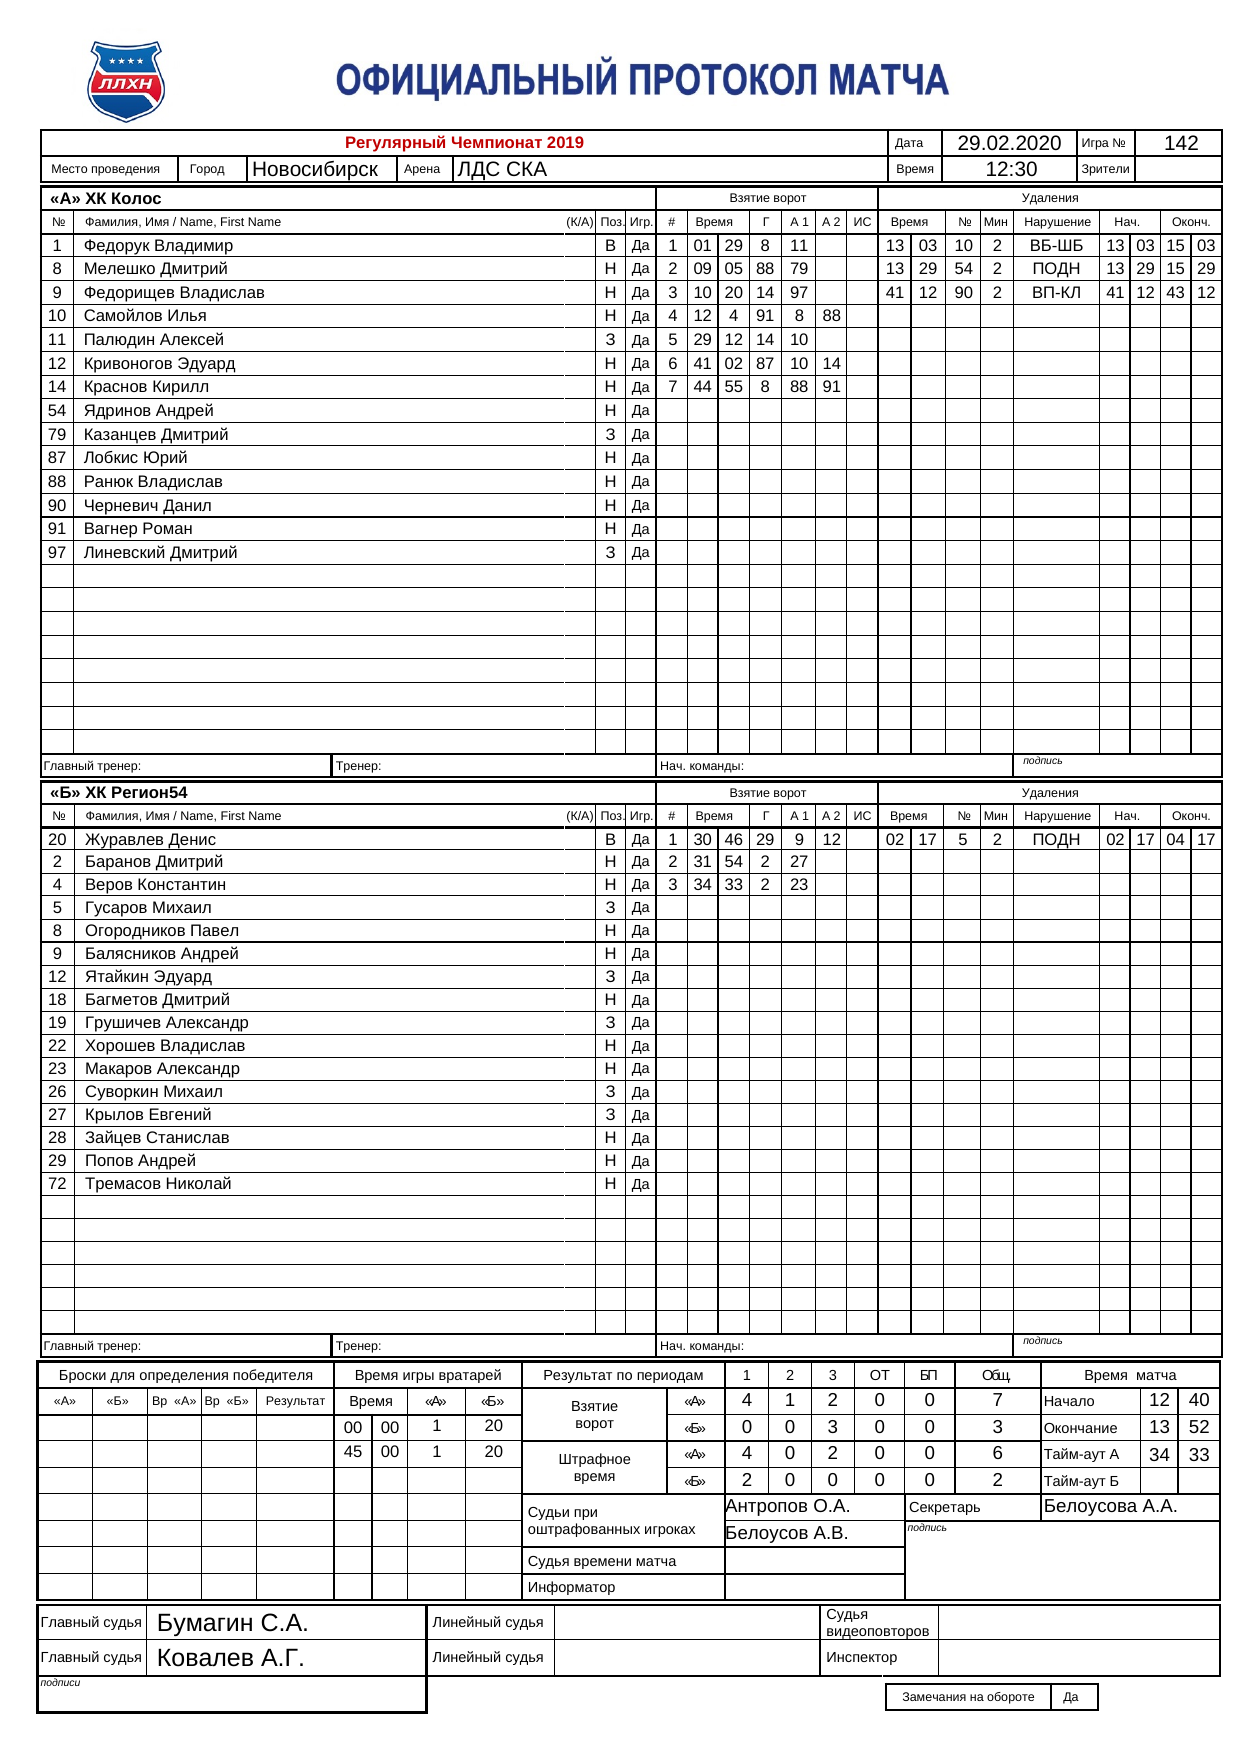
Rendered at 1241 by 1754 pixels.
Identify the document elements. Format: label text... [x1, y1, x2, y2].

table_cell [750, 1173, 781, 1195]
table_cell [1100, 636, 1129, 658]
table_header Результат по периодам [523, 1363, 724, 1387]
table_cell [782, 943, 815, 964]
table_cell 2 [981, 829, 1013, 849]
table_cell [565, 829, 595, 849]
table_cell [1161, 1035, 1190, 1057]
table_cell Н [596, 850, 625, 872]
table_cell [657, 1196, 687, 1218]
table_cell [42, 588, 73, 611]
table_cell [1100, 707, 1129, 729]
table_cell [565, 235, 595, 256]
table_cell [879, 588, 910, 611]
table_cell 29 [1192, 257, 1221, 280]
table_cell [657, 683, 687, 706]
table_cell 3 [657, 874, 687, 895]
table_cell [719, 1173, 749, 1195]
table_cell [596, 683, 625, 706]
table_cell [1192, 305, 1221, 327]
table_cell [1100, 1035, 1129, 1057]
table_cell [42, 683, 73, 706]
table_cell 02 [1100, 829, 1129, 849]
table_cell 29 [42, 1150, 74, 1172]
table_cell [847, 446, 877, 469]
table_cell А 2 [816, 211, 846, 233]
table_cell Н [596, 376, 625, 398]
table_cell Н [596, 1150, 625, 1172]
table_cell [1192, 588, 1221, 611]
table_cell Линейный судья [428, 1640, 554, 1675]
table_cell Нарушение [1014, 805, 1099, 826]
table_cell Н [596, 399, 625, 422]
table_cell [626, 1219, 655, 1241]
table_cell [816, 235, 846, 256]
table_cell [408, 1494, 465, 1520]
table_cell Игр. [626, 805, 655, 826]
table_cell [879, 920, 910, 941]
table_cell 1 [657, 829, 687, 849]
table_cell [688, 612, 717, 634]
table_cell [657, 612, 687, 634]
table_cell [750, 730, 781, 753]
table_cell [596, 565, 625, 587]
table_cell [148, 1521, 201, 1546]
table_cell [1192, 659, 1221, 682]
table_cell Да [626, 1012, 655, 1033]
table_cell [944, 1242, 980, 1264]
table_cell [688, 683, 717, 706]
table_cell 10 [782, 352, 815, 374]
table_cell 2 [42, 850, 74, 872]
table_cell [657, 518, 687, 540]
table_cell 88 [816, 305, 846, 327]
table_cell Да [626, 518, 655, 540]
table_cell 14 [750, 328, 781, 351]
table_cell 03 [1131, 235, 1160, 256]
table_cell «А» [408, 1389, 465, 1413]
table_cell [879, 1219, 910, 1241]
table_cell [74, 565, 564, 587]
table_cell [816, 730, 846, 753]
table_cell [816, 1288, 846, 1310]
table_cell 03 [1192, 235, 1221, 256]
table_cell 29 [912, 257, 945, 280]
table_cell [565, 707, 595, 729]
table_cell [688, 399, 717, 422]
table_cell [373, 1547, 407, 1573]
table_cell [657, 494, 687, 516]
table_cell [944, 1058, 980, 1079]
table_cell [912, 1219, 943, 1241]
table_cell А 1 [782, 805, 815, 826]
table_cell [626, 1265, 655, 1287]
table_cell Да [626, 494, 655, 516]
table_cell [750, 541, 781, 564]
table_cell [1100, 1265, 1129, 1287]
table_cell 12 [1131, 281, 1160, 303]
table_cell [719, 612, 749, 634]
table_cell [847, 874, 877, 895]
table_cell [981, 1150, 1013, 1172]
table_cell [782, 399, 815, 422]
table_cell [688, 446, 717, 469]
table_cell [1161, 494, 1190, 516]
table_cell [1161, 943, 1190, 964]
table_cell [1100, 1012, 1129, 1033]
table_cell [596, 659, 625, 682]
table_cell [1014, 1173, 1099, 1195]
table_cell [847, 1150, 877, 1172]
table_cell [981, 494, 1013, 516]
table_cell [1161, 328, 1190, 351]
table_cell [816, 920, 846, 941]
table_cell З [596, 541, 625, 564]
table_cell [816, 281, 846, 303]
table_cell 8 [750, 376, 781, 398]
table_cell Да [626, 446, 655, 469]
table_cell [912, 446, 945, 469]
table_cell [782, 1288, 815, 1310]
table_cell Казанцев Дмитрий [74, 423, 564, 445]
table_cell [688, 541, 717, 564]
table_cell [565, 683, 595, 706]
table_cell [1131, 1081, 1160, 1103]
table_cell [1131, 730, 1160, 753]
table_cell [912, 659, 945, 682]
table_cell 3 [956, 1415, 1040, 1440]
table_cell Нарушение [1014, 211, 1099, 233]
table_cell [879, 989, 910, 1011]
table_cell 1 [408, 1441, 465, 1467]
table_cell [847, 518, 877, 540]
table_cell [1131, 1196, 1160, 1218]
table_cell [257, 1441, 333, 1467]
table_cell [1179, 1468, 1219, 1493]
table_cell [879, 446, 910, 469]
table_cell [879, 1150, 910, 1172]
table_cell 8 [42, 257, 73, 280]
table_cell [626, 636, 655, 658]
table_cell [657, 1104, 687, 1126]
table_cell [1192, 1265, 1221, 1287]
table_cell [750, 1035, 781, 1057]
table_cell [981, 1081, 1013, 1103]
table_cell [981, 1035, 1013, 1057]
table_cell [148, 1468, 201, 1493]
table_cell [750, 1196, 781, 1218]
table_cell Веров Константин [75, 874, 564, 895]
table_cell [816, 1242, 846, 1264]
table_cell Г [750, 211, 781, 233]
table_cell [565, 1219, 595, 1241]
table_cell [816, 874, 846, 895]
table_cell Багметов Дмитрий [75, 989, 564, 1011]
table_cell [75, 1242, 564, 1264]
table_cell [1100, 683, 1129, 706]
table_cell [847, 1242, 877, 1264]
table_cell [688, 494, 717, 516]
table_cell [750, 1265, 781, 1287]
table_cell [1161, 352, 1190, 374]
table_cell [1014, 683, 1099, 706]
table_cell Фамилия, Имя / Name, First Name [75, 805, 565, 826]
table_cell [466, 1547, 521, 1573]
table_cell [1192, 541, 1221, 564]
table_cell [912, 850, 943, 872]
table_cell 8 [782, 305, 815, 327]
table_cell Н [596, 1058, 625, 1079]
table_cell Время [889, 157, 941, 181]
table_cell [981, 470, 1013, 493]
table_cell [782, 518, 815, 540]
table_cell Город [179, 157, 246, 181]
table_cell Линевский Дмитрий [74, 541, 564, 564]
table_cell [750, 1219, 781, 1241]
table_cell [912, 1035, 943, 1057]
table_cell 13 [1141, 1415, 1177, 1440]
table_cell [912, 399, 945, 422]
table_header Да [1052, 1685, 1097, 1709]
table_cell 19 [42, 1012, 74, 1033]
table_cell [719, 1150, 749, 1172]
table_cell [335, 1494, 371, 1520]
table_cell [981, 1219, 1013, 1241]
table_header Игра № [1078, 131, 1134, 155]
table_cell [981, 707, 1013, 729]
table_cell 2 [812, 1442, 854, 1467]
table_cell [879, 707, 910, 729]
table_cell [1131, 1288, 1160, 1310]
table_cell [688, 707, 717, 729]
table_cell ВП-КЛ [1014, 281, 1099, 303]
table_cell 54 [42, 399, 73, 422]
table_cell [42, 636, 73, 658]
table_cell [719, 659, 749, 682]
table_cell [981, 328, 1013, 351]
table_cell [1192, 1127, 1221, 1149]
table_cell [750, 494, 781, 516]
table_cell 03 [912, 235, 945, 256]
table_cell «Б» [668, 1468, 724, 1493]
table_cell [565, 1288, 595, 1310]
table_cell [944, 1173, 980, 1195]
table_cell 5 [944, 829, 980, 849]
table_cell [657, 989, 687, 1011]
table_cell [1136, 157, 1221, 181]
table_cell [74, 612, 564, 634]
table_cell [688, 989, 717, 1011]
table_cell [1161, 470, 1190, 493]
table_cell [946, 636, 980, 658]
table_cell [657, 541, 687, 564]
table_cell Да [626, 874, 655, 895]
table_cell [565, 376, 595, 398]
table_cell [816, 1058, 846, 1079]
table_cell Тренер: [333, 755, 655, 776]
table_cell Н [596, 943, 625, 964]
table_cell Поз. [596, 805, 625, 826]
table_cell [657, 446, 687, 469]
table_cell Да [626, 1035, 655, 1057]
table_cell 6 [657, 352, 687, 374]
table_cell [42, 707, 73, 729]
table_cell 17 [1192, 829, 1221, 849]
table_cell 15 [1161, 235, 1190, 256]
table_cell [1131, 989, 1160, 1011]
table_cell Федорищев Владислав [74, 281, 564, 303]
table_cell [816, 518, 846, 540]
table_cell [946, 683, 980, 706]
table_cell [1192, 707, 1221, 729]
table_cell Да [626, 1058, 655, 1079]
table_cell 91 [750, 305, 781, 327]
table_cell [946, 730, 980, 753]
table_cell [657, 1035, 687, 1057]
table_cell [688, 1012, 717, 1033]
table_cell [847, 352, 877, 374]
table_cell 88 [782, 376, 815, 398]
table_cell [879, 352, 910, 374]
table_cell Вагнер Роман [74, 518, 564, 540]
table_cell 91 [816, 376, 846, 398]
table_cell [1192, 1035, 1221, 1057]
table_cell 1 [657, 235, 687, 256]
table_cell [782, 1311, 815, 1333]
table_cell ИС [847, 805, 877, 826]
table_cell 1 [42, 235, 73, 256]
table_cell [93, 1468, 147, 1493]
table_cell Главный тренер: [42, 755, 330, 776]
table_cell Да [626, 1127, 655, 1149]
table_cell [719, 920, 749, 941]
table_cell [408, 1547, 465, 1573]
table_cell [946, 494, 980, 516]
table_cell [657, 565, 687, 587]
table_cell [946, 470, 980, 493]
table_cell Н [596, 1173, 625, 1195]
table_cell [596, 1311, 625, 1333]
table_cell [202, 1521, 256, 1546]
table_cell [847, 896, 877, 918]
table_cell 14 [816, 352, 846, 374]
table_header 2 [769, 1363, 811, 1387]
table_cell [1161, 1173, 1190, 1195]
table_cell [981, 1196, 1013, 1218]
table_cell [1014, 1150, 1099, 1172]
table_cell [1014, 966, 1099, 987]
table_cell 10 [42, 305, 73, 327]
table_cell 8 [42, 920, 74, 941]
table_cell В [596, 235, 625, 256]
table_cell [202, 1574, 256, 1599]
table_cell [879, 683, 910, 706]
table_cell [981, 1173, 1013, 1195]
table_cell [565, 1311, 595, 1333]
table_cell [1131, 707, 1160, 729]
table_cell [565, 494, 595, 516]
table_cell [1014, 328, 1099, 351]
table_cell [1131, 1035, 1160, 1057]
table_cell [148, 1547, 201, 1573]
table_cell [719, 541, 749, 564]
table_cell 54 [946, 257, 980, 280]
table_cell 23 [782, 874, 815, 895]
table_cell [782, 659, 815, 682]
table_cell 2 [981, 235, 1013, 256]
table_cell [750, 1150, 781, 1172]
table_cell Н [596, 470, 625, 493]
table_cell Да [626, 541, 655, 564]
table_cell [816, 850, 846, 872]
table_cell 14 [42, 376, 73, 398]
table_cell [688, 1219, 717, 1241]
table_cell [75, 1219, 564, 1241]
table_cell [912, 1311, 943, 1333]
table_cell [981, 1242, 1013, 1264]
table_cell [944, 1311, 980, 1333]
table_cell 55 [719, 376, 749, 398]
table_cell [1192, 1242, 1221, 1264]
table_cell [1100, 850, 1129, 872]
table_cell [750, 446, 781, 469]
table_cell [782, 683, 815, 706]
table_cell [1131, 1219, 1160, 1241]
table_cell [202, 1468, 256, 1493]
table_cell [1161, 612, 1190, 634]
table_cell [816, 1173, 846, 1195]
table_cell [782, 612, 815, 634]
table_cell З [596, 896, 625, 918]
table_cell [912, 943, 943, 964]
table_cell [1192, 376, 1221, 398]
table_cell [565, 1035, 595, 1057]
table_cell [879, 423, 910, 445]
table_cell [1161, 1058, 1190, 1079]
table_header Время матча [1042, 1363, 1219, 1387]
table_cell [688, 470, 717, 493]
table_cell 0 [726, 1415, 768, 1440]
table_cell 72 [42, 1173, 74, 1195]
table_cell Фамилия, Имя / Name, First Name [74, 211, 565, 233]
table_cell 00 [335, 1416, 371, 1440]
table_cell 20 [719, 281, 749, 303]
table_cell [719, 1219, 749, 1241]
table_cell [1014, 850, 1099, 872]
table_cell [688, 943, 717, 964]
table_cell [816, 1127, 846, 1149]
table_cell [39, 1441, 92, 1467]
table_cell Да [626, 376, 655, 398]
table_cell [257, 1494, 333, 1520]
table_cell [626, 1242, 655, 1264]
table_cell [1131, 850, 1160, 872]
table_cell 0 [855, 1442, 904, 1467]
table_cell [719, 1311, 749, 1333]
table_cell [565, 1058, 595, 1079]
table_cell [750, 1104, 781, 1126]
table_cell [816, 1104, 846, 1126]
table_cell [946, 423, 980, 445]
table_cell 0 [769, 1442, 811, 1467]
table_cell [1014, 376, 1099, 398]
table_cell [782, 920, 815, 941]
table_cell 12:30 [943, 157, 1076, 181]
table_cell [912, 1058, 943, 1079]
table_cell [719, 1288, 749, 1310]
table_cell Белоусов А.В. [726, 1521, 904, 1546]
table_cell [1100, 352, 1129, 374]
table_cell [657, 707, 687, 729]
table_cell Н [596, 446, 625, 469]
table_cell [39, 1574, 92, 1599]
table_cell [883, 1677, 1220, 1681]
table_cell [847, 920, 877, 941]
table_header Замечания на обороте [887, 1685, 1050, 1709]
table_header 29.02.2020 [943, 131, 1076, 155]
table_cell [750, 636, 781, 658]
table_cell [93, 1441, 147, 1467]
table_cell [657, 1311, 687, 1333]
table_cell [879, 1104, 910, 1126]
table_cell [981, 565, 1013, 587]
table_cell Н [596, 257, 625, 280]
table_cell [726, 1548, 904, 1573]
table_cell [1192, 423, 1221, 445]
table_cell [782, 1173, 815, 1195]
table_cell [596, 612, 625, 634]
table_cell [1131, 636, 1160, 658]
table_cell [1014, 1127, 1099, 1149]
table_cell [1131, 541, 1160, 564]
table_cell [816, 612, 846, 634]
table_cell [726, 1575, 904, 1599]
table_cell [1192, 943, 1221, 964]
table_cell [912, 1265, 943, 1287]
table_cell [75, 1196, 564, 1218]
table_cell [466, 1574, 521, 1599]
table_cell [373, 1521, 407, 1546]
table_cell [912, 989, 943, 1011]
table_cell 12 [1141, 1389, 1177, 1413]
table_cell [565, 1265, 595, 1287]
table_cell Да [626, 470, 655, 493]
table_cell [257, 1574, 333, 1599]
table_cell 41 [1100, 281, 1129, 303]
table_cell 1 [769, 1389, 811, 1413]
table_cell [1014, 1242, 1099, 1264]
table_cell Крылов Евгений [75, 1104, 564, 1126]
table_cell [75, 1265, 564, 1287]
table_cell [1131, 612, 1160, 634]
table_cell [946, 707, 980, 729]
table_cell [1014, 989, 1099, 1011]
table_cell № [42, 211, 73, 233]
table_cell [335, 1574, 371, 1599]
table_cell Время [688, 805, 749, 826]
table_cell Попов Андрей [75, 1150, 564, 1172]
table_cell [816, 399, 846, 422]
table_cell [688, 1173, 717, 1195]
table_cell [688, 565, 717, 587]
table_cell [782, 1150, 815, 1172]
table_cell [1192, 565, 1221, 587]
table_cell [816, 1035, 846, 1057]
table_cell [1192, 1012, 1221, 1033]
table_cell [688, 730, 717, 753]
table_cell [750, 707, 781, 729]
table_cell 12 [1192, 281, 1221, 303]
table_cell [847, 1127, 877, 1149]
table_cell [565, 943, 595, 964]
table_cell Вр «Б» [202, 1389, 256, 1413]
table_cell 7 [657, 376, 687, 398]
table_cell [565, 659, 595, 682]
table_cell [782, 896, 815, 918]
table_cell Да [626, 966, 655, 987]
table_cell [782, 636, 815, 658]
table_cell [1100, 730, 1129, 753]
table_cell [782, 1035, 815, 1057]
table_cell [879, 850, 910, 872]
table_cell [879, 1012, 910, 1033]
table_cell [565, 565, 595, 587]
table_cell [816, 1196, 846, 1218]
table_cell [596, 1265, 625, 1287]
table_cell [750, 1081, 781, 1103]
table_cell Да [626, 423, 655, 445]
table_cell [565, 257, 595, 280]
table_cell 6 [956, 1442, 1040, 1467]
table_cell [42, 1219, 74, 1241]
table_cell [847, 683, 877, 706]
table_cell 45 [335, 1441, 371, 1467]
table_cell 01 [688, 235, 717, 256]
table_cell подпись [906, 1522, 1219, 1599]
table_cell [1161, 989, 1190, 1011]
table_cell [1192, 1196, 1221, 1218]
table_cell [879, 659, 910, 682]
table_cell [719, 1242, 749, 1264]
table_cell [1161, 423, 1190, 445]
table_cell [74, 683, 564, 706]
table_cell [1192, 1288, 1221, 1310]
table_cell [782, 1081, 815, 1103]
table_cell [719, 1196, 749, 1218]
table_header «Б» ХК Регион54 [42, 783, 655, 803]
table_cell 0 [855, 1415, 904, 1440]
table_cell З [596, 1081, 625, 1103]
table_cell [688, 588, 717, 611]
table_cell Бумагин С.А. [147, 1606, 425, 1639]
table_cell 41 [879, 281, 910, 303]
table_header Общ. [956, 1363, 1040, 1387]
table_cell 34 [1141, 1441, 1177, 1467]
table_cell [782, 1058, 815, 1079]
table_cell 43 [1161, 281, 1190, 303]
table_cell [657, 1081, 687, 1103]
table_cell [719, 943, 749, 964]
table_cell [565, 352, 595, 374]
table_cell [657, 896, 687, 918]
table_cell [816, 1219, 846, 1241]
table_cell [373, 1468, 407, 1493]
table_cell [1161, 683, 1190, 706]
table_cell [1014, 943, 1099, 964]
table_cell 13 [879, 257, 910, 280]
table_cell [912, 1242, 943, 1264]
table_cell [1131, 1242, 1160, 1264]
table_cell [74, 636, 564, 658]
table_cell [657, 1242, 687, 1264]
table_cell [1161, 1012, 1190, 1033]
table_cell [1192, 874, 1221, 895]
table_cell [879, 1035, 910, 1057]
table_cell Да [626, 989, 655, 1011]
table_cell [912, 1012, 943, 1033]
table_cell [626, 683, 655, 706]
table_cell [879, 565, 910, 587]
table_cell Суворкин Михаил [75, 1081, 564, 1103]
table_cell [202, 1494, 256, 1520]
table_cell [879, 494, 910, 516]
table_cell [596, 1242, 625, 1264]
table_cell [1100, 1196, 1129, 1218]
table_cell [981, 399, 1013, 422]
table_cell 7 [956, 1389, 1040, 1413]
table_cell [879, 376, 910, 398]
table_cell [1161, 874, 1190, 895]
table_cell [912, 1127, 943, 1149]
table_cell Результат [257, 1389, 333, 1413]
table_cell [657, 659, 687, 682]
table_cell [944, 874, 980, 895]
table_cell [782, 1219, 815, 1241]
table_cell [1100, 446, 1129, 469]
table_cell [1100, 612, 1129, 634]
table_cell 40 [1179, 1389, 1219, 1413]
table_cell [42, 1265, 74, 1287]
table_cell Штрафное время [523, 1442, 666, 1493]
table_cell 33 [1179, 1441, 1219, 1467]
table_cell 33 [719, 874, 749, 895]
table_cell [816, 494, 846, 516]
table_cell [565, 636, 595, 658]
table_cell (К/А) [565, 211, 595, 233]
table_cell [657, 1058, 687, 1079]
table_cell [847, 565, 877, 587]
table_cell [1192, 1104, 1221, 1126]
table_cell [688, 920, 717, 941]
table_cell А 1 [782, 211, 815, 233]
table_cell [626, 707, 655, 729]
table_cell [1131, 1127, 1160, 1149]
table_cell [1014, 707, 1099, 729]
table_cell Ятайкин Эдуард [75, 966, 564, 987]
table_cell [879, 1265, 910, 1287]
table_cell [1161, 305, 1190, 327]
table_cell [719, 423, 749, 445]
table_cell Мин [981, 211, 1013, 233]
table_cell [657, 588, 687, 611]
table_cell [912, 1081, 943, 1103]
table_cell [912, 588, 945, 611]
table_cell [847, 636, 877, 658]
table_cell [912, 683, 945, 706]
table_cell 11 [782, 235, 815, 256]
table_cell [688, 1104, 717, 1126]
table_cell Да [626, 920, 655, 941]
table_cell [816, 1265, 846, 1287]
table_cell [946, 305, 980, 327]
table_cell подписи [39, 1677, 425, 1711]
table_cell [565, 920, 595, 941]
table_cell [981, 423, 1013, 445]
table_cell Лобкис Юрий [74, 446, 564, 469]
table_cell З [596, 1012, 625, 1033]
table_cell [688, 518, 717, 540]
table_cell [657, 1150, 687, 1172]
table_cell [944, 989, 980, 1011]
table_cell [1014, 1104, 1099, 1126]
table_cell [39, 1468, 92, 1493]
table_cell [688, 636, 717, 658]
table_cell [1131, 659, 1160, 682]
table_cell [719, 707, 749, 729]
table_cell Зайцев Станислав [75, 1127, 564, 1149]
table_cell Время [879, 805, 943, 826]
table_cell [565, 1173, 595, 1195]
table_cell 79 [782, 257, 815, 280]
table_cell [981, 305, 1013, 327]
table_cell [202, 1416, 256, 1440]
table_cell [1100, 470, 1129, 493]
table_cell Игр. [626, 211, 655, 233]
table_cell [944, 1035, 980, 1057]
table_cell [750, 920, 781, 941]
table_cell 88 [750, 257, 781, 280]
table_cell [428, 1677, 882, 1711]
table_cell Н [596, 494, 625, 516]
table_cell [981, 352, 1013, 374]
table_cell [847, 399, 877, 422]
table_cell [565, 1012, 595, 1033]
table_cell [719, 1265, 749, 1287]
table_cell [688, 1196, 717, 1218]
table_cell 4 [719, 305, 749, 327]
table_cell Нач. [1100, 211, 1160, 233]
table_cell 3 [812, 1415, 854, 1440]
table_cell [912, 470, 945, 493]
table_cell Да [626, 1173, 655, 1195]
table_cell Ядринов Андрей [74, 399, 564, 422]
table_cell [847, 730, 877, 753]
table_cell [1131, 1265, 1160, 1287]
table_cell [1192, 850, 1221, 872]
table_cell Н [596, 874, 625, 895]
table_cell [782, 423, 815, 445]
table_cell [626, 1311, 655, 1333]
table_cell Да [626, 352, 655, 374]
table_cell [719, 1081, 749, 1103]
table_cell Да [626, 235, 655, 256]
table_cell [1100, 1104, 1129, 1126]
table_cell [879, 896, 910, 918]
table_cell [782, 730, 815, 753]
table_cell [912, 494, 945, 516]
table_cell [1161, 1288, 1190, 1310]
table_cell «А» [668, 1442, 724, 1467]
table_cell [847, 1058, 877, 1079]
table_cell 0 [855, 1389, 904, 1413]
table_cell [1161, 707, 1190, 729]
table_cell Федорук Владимир [74, 235, 564, 256]
table_cell [750, 1288, 781, 1310]
table_cell [39, 1521, 92, 1546]
table_cell [847, 1288, 877, 1310]
table_cell 17 [912, 829, 943, 849]
table_cell [946, 328, 980, 351]
table_cell Да [626, 1104, 655, 1126]
table_cell [981, 920, 1013, 941]
table_cell [1014, 494, 1099, 516]
table_cell [1131, 1311, 1160, 1333]
table_cell [626, 612, 655, 634]
table_cell [847, 235, 877, 256]
table_cell [657, 423, 687, 445]
table_cell [719, 399, 749, 422]
table_header 3 [812, 1363, 854, 1387]
table_cell [688, 1265, 717, 1287]
table_cell [1161, 1150, 1190, 1172]
table_cell [1192, 683, 1221, 706]
table_cell [1192, 896, 1221, 918]
table_cell [981, 659, 1013, 682]
table_cell [626, 565, 655, 587]
table_cell [1014, 446, 1099, 469]
table_cell [1161, 1219, 1190, 1241]
table_cell [93, 1416, 147, 1440]
table_cell 12 [42, 966, 74, 987]
table_cell [1192, 636, 1221, 658]
table_cell [1192, 1150, 1221, 1172]
table_cell [688, 1311, 717, 1333]
table_cell Взятие ворот [523, 1389, 666, 1440]
table_cell [944, 1127, 980, 1149]
table_cell Да [626, 1150, 655, 1172]
table_cell (К/А) [565, 805, 595, 826]
table_cell [39, 1416, 92, 1440]
table_cell 2 [750, 850, 781, 872]
table_cell 5 [657, 328, 687, 351]
table_cell [1131, 896, 1160, 918]
table_cell [1100, 399, 1129, 422]
table_cell Антропов О.А. [726, 1495, 904, 1520]
table_cell 97 [782, 281, 815, 303]
table_cell [1014, 1058, 1099, 1079]
table_cell [944, 1265, 980, 1287]
table_cell [912, 541, 945, 564]
table_cell [1161, 966, 1190, 987]
table_header Дата [889, 131, 941, 155]
table_cell ПОДН [1014, 829, 1099, 849]
table_cell Тайм-аут А [1042, 1441, 1140, 1467]
table_cell [657, 966, 687, 987]
table_cell [202, 1547, 256, 1573]
table_cell [1100, 896, 1129, 918]
table_cell 20 [466, 1416, 521, 1440]
table_cell [750, 518, 781, 540]
table_cell [944, 1012, 980, 1033]
table_cell [816, 636, 846, 658]
table_cell [981, 518, 1013, 540]
table_cell [981, 541, 1013, 564]
table_cell [944, 1219, 980, 1241]
table_cell 90 [946, 281, 980, 303]
table_cell 5 [42, 896, 74, 918]
table_cell Да [626, 829, 655, 849]
table_cell [1014, 588, 1099, 611]
table_cell [946, 518, 980, 540]
table_cell [981, 874, 1013, 895]
table_cell [1014, 565, 1099, 587]
table_cell [466, 1468, 521, 1493]
table_cell 27 [42, 1104, 74, 1126]
table_cell [981, 1288, 1013, 1310]
table_cell [719, 470, 749, 493]
table_cell Да [626, 896, 655, 918]
table_cell [1100, 966, 1129, 987]
table_cell [946, 446, 980, 469]
table_cell [373, 1574, 407, 1599]
table_cell [719, 494, 749, 516]
table_cell 52 [1179, 1415, 1219, 1440]
table_cell Н [596, 352, 625, 374]
table_cell [1100, 423, 1129, 445]
table_cell [1131, 328, 1160, 351]
table_cell [74, 730, 564, 753]
table_cell Н [596, 989, 625, 1011]
table_cell Палюдин Алексей [74, 328, 564, 351]
table_cell 2 [750, 874, 781, 895]
table_cell 0 [905, 1442, 954, 1467]
table_cell ИС [847, 211, 877, 233]
table_cell [879, 305, 910, 327]
table_cell [1161, 518, 1190, 540]
table_cell [879, 612, 910, 634]
table_cell [1014, 1288, 1099, 1310]
table_cell [879, 399, 910, 422]
table_cell [1161, 1265, 1190, 1287]
table_cell 0 [905, 1415, 954, 1440]
table_cell [688, 1242, 717, 1264]
table_cell [1131, 1104, 1160, 1126]
table_cell [1131, 446, 1160, 469]
table_cell Да [626, 305, 655, 327]
table_cell 90 [42, 494, 73, 516]
table_cell [596, 707, 625, 729]
table_cell [1131, 352, 1160, 374]
table_cell # [657, 805, 687, 826]
table_cell [1131, 565, 1160, 587]
table_cell [1131, 423, 1160, 445]
table_cell 3 [657, 281, 687, 303]
table_cell [1161, 588, 1190, 611]
table_cell № [42, 805, 74, 826]
table_cell [847, 1035, 877, 1057]
table_cell Да [626, 850, 655, 872]
table_cell [1192, 612, 1221, 634]
table_cell [750, 423, 781, 445]
table_cell Н [596, 920, 625, 941]
table_cell 2 [812, 1389, 854, 1413]
table_cell Белоусова А.А. [1042, 1495, 1219, 1520]
table_cell Начало [1042, 1389, 1140, 1413]
table_cell [1161, 730, 1190, 753]
table_cell 44 [688, 376, 717, 398]
table_cell 2 [981, 257, 1013, 280]
table_cell [847, 470, 877, 493]
table_cell [42, 659, 73, 682]
table_cell Судьи при оштрафованных игроках [523, 1495, 724, 1546]
table_cell [1161, 850, 1190, 872]
table_cell [1161, 1196, 1190, 1218]
table_cell 10 [946, 235, 980, 256]
table_cell [879, 1127, 910, 1149]
table_cell [1014, 470, 1099, 493]
table_cell [816, 565, 846, 587]
table_cell [1100, 588, 1129, 611]
table_cell [42, 1288, 74, 1310]
table_cell 11 [42, 328, 73, 351]
table_cell [565, 730, 595, 753]
table_cell [1100, 1242, 1129, 1264]
table_cell [782, 1265, 815, 1287]
table_cell 17 [1131, 829, 1160, 849]
table_cell [1131, 1173, 1160, 1195]
table_cell 41 [688, 352, 717, 374]
table_cell [719, 446, 749, 469]
table_cell [408, 1468, 465, 1493]
table_cell # [657, 211, 687, 233]
table_cell [1192, 1219, 1221, 1241]
table_cell № [944, 805, 980, 826]
table_cell [879, 518, 910, 540]
table_cell [1014, 612, 1099, 634]
table_cell [335, 1521, 371, 1546]
table_cell [912, 1150, 943, 1172]
table_cell [1100, 989, 1129, 1011]
table_cell [879, 943, 910, 964]
table_cell [719, 1012, 749, 1033]
table_cell [148, 1574, 201, 1599]
table_cell [42, 1311, 74, 1333]
table_cell [847, 1265, 877, 1287]
table_cell [39, 1494, 92, 1520]
table_cell [912, 1173, 943, 1195]
table_cell [565, 281, 595, 303]
table_cell [596, 1196, 625, 1218]
table_header Время игры вратарей [335, 1363, 521, 1387]
table_cell подпись [1014, 1335, 1221, 1356]
table_cell [565, 399, 595, 422]
table_cell [944, 966, 980, 987]
table_cell 13 [879, 235, 910, 256]
table_cell 54 [719, 850, 749, 872]
table_cell [946, 588, 980, 611]
table_cell [565, 1242, 595, 1264]
table_cell [1014, 423, 1099, 445]
table_cell [565, 518, 595, 540]
table_cell Инспектор [821, 1640, 938, 1675]
table_cell № [946, 211, 980, 233]
table_cell [1131, 874, 1160, 895]
table_cell [1131, 966, 1160, 987]
table_cell [847, 989, 877, 1011]
table_cell 79 [42, 423, 73, 445]
table_cell Г [750, 805, 781, 826]
table_cell [1014, 305, 1099, 327]
table_cell [596, 1288, 625, 1310]
table_cell [912, 612, 945, 634]
table_cell [847, 1081, 877, 1103]
table_cell [847, 541, 877, 564]
table_cell 46 [719, 829, 749, 849]
table_cell Балясников Андрей [75, 943, 564, 964]
table_cell [565, 874, 595, 895]
table_cell [657, 730, 687, 753]
table_cell 28 [42, 1127, 74, 1149]
table_cell [93, 1547, 147, 1573]
table_cell [93, 1521, 147, 1546]
table_cell 2 [657, 850, 687, 872]
table_cell [1099, 1682, 1220, 1711]
table_cell [74, 707, 564, 729]
table_cell [816, 257, 846, 280]
table_cell [816, 989, 846, 1011]
table_cell [847, 1311, 877, 1333]
table_cell [782, 565, 815, 587]
table_cell 26 [42, 1081, 74, 1103]
table_cell [912, 874, 943, 895]
table_cell [1192, 446, 1221, 469]
table_cell [565, 446, 595, 469]
table_cell [1131, 1150, 1160, 1172]
table_cell [1014, 1311, 1099, 1333]
table_cell [719, 636, 749, 658]
table_cell 22 [42, 1035, 74, 1057]
table_header БП [905, 1363, 954, 1387]
table_cell [719, 989, 749, 1011]
table_cell Тренер: [333, 1335, 655, 1356]
table_cell [750, 1242, 781, 1264]
table_cell 12 [816, 829, 846, 849]
table_cell Судья времени матча [523, 1548, 724, 1573]
table_cell [981, 730, 1013, 753]
table_cell [1131, 943, 1160, 964]
table_cell [879, 1173, 910, 1195]
table_cell [1131, 518, 1160, 540]
table_cell 29 [719, 235, 749, 256]
table_cell [719, 1104, 749, 1126]
table_cell [847, 1104, 877, 1126]
table_cell [466, 1494, 521, 1520]
table_cell [944, 1104, 980, 1126]
table_cell 20 [466, 1441, 521, 1467]
table_cell ПОДН [1014, 257, 1099, 280]
table_cell Время [335, 1389, 407, 1413]
table_cell Баранов Дмитрий [75, 850, 564, 872]
table_cell [202, 1441, 256, 1467]
table_cell [847, 281, 877, 303]
table_cell 27 [782, 850, 815, 872]
table_cell [847, 1196, 877, 1218]
table_cell Да [626, 1081, 655, 1103]
table_cell Главный тренер: [42, 1335, 330, 1356]
table_cell [816, 1012, 846, 1033]
table_cell [1161, 659, 1190, 682]
table_cell Главный судья [39, 1640, 146, 1675]
table_cell 12 [912, 281, 945, 303]
table_cell [1100, 659, 1129, 682]
table_cell [555, 1640, 819, 1675]
table_cell [408, 1574, 465, 1599]
table_cell [626, 1288, 655, 1310]
table_cell Арена [398, 157, 452, 181]
table_cell [944, 1081, 980, 1103]
table_cell [847, 707, 877, 729]
table_header 1 [726, 1363, 768, 1387]
table_cell [816, 1150, 846, 1172]
table_cell [816, 683, 846, 706]
table_cell 4 [657, 305, 687, 327]
table_cell [596, 1219, 625, 1241]
table_cell 02 [719, 352, 749, 374]
table_cell [946, 376, 980, 398]
table_cell 87 [750, 352, 781, 374]
table_cell [565, 328, 595, 351]
table_cell [1100, 874, 1129, 895]
table_cell [1161, 541, 1190, 564]
table_cell [1014, 1081, 1099, 1103]
table_cell [688, 1288, 717, 1310]
table_cell 12 [688, 305, 717, 327]
table_cell 13 [1100, 235, 1129, 256]
table_cell [657, 1012, 687, 1033]
table_cell [879, 874, 910, 895]
table_cell [565, 1081, 595, 1103]
table_cell Вр «А» [148, 1389, 201, 1413]
table_cell [1100, 920, 1129, 941]
table_cell [719, 966, 749, 987]
table_cell Ранюк Владислав [74, 470, 564, 493]
table_cell [750, 896, 781, 918]
table_cell [93, 1574, 147, 1599]
table_cell [816, 423, 846, 445]
table_header Броски для определения победителя [39, 1363, 333, 1387]
table_cell [782, 1196, 815, 1218]
table_cell [912, 636, 945, 658]
table_cell [981, 1058, 1013, 1079]
table_cell [93, 1494, 147, 1520]
table_cell Да [626, 257, 655, 280]
table_cell Время [688, 211, 749, 233]
table_cell [750, 565, 781, 587]
table_cell [1192, 1311, 1221, 1333]
table_cell [719, 518, 749, 540]
table_cell [1014, 659, 1099, 682]
table_cell [912, 707, 945, 729]
table_cell [750, 989, 781, 1011]
table_cell [782, 989, 815, 1011]
table_cell Мин [981, 805, 1013, 826]
table_cell [1192, 1173, 1221, 1195]
table_cell 0 [769, 1468, 811, 1493]
table_cell [847, 588, 877, 611]
table_cell [335, 1547, 371, 1573]
table_cell [657, 399, 687, 422]
table_cell [879, 1311, 910, 1333]
table_cell [816, 966, 846, 987]
table_cell [1100, 328, 1129, 351]
table_cell [847, 966, 877, 987]
table_cell Нач. [1100, 805, 1160, 826]
table_cell [1161, 1311, 1190, 1333]
table_cell [944, 1288, 980, 1310]
table_cell [847, 257, 877, 280]
table_header Регулярный Чемпионат 2019 [42, 131, 887, 155]
table_cell [1131, 399, 1160, 422]
table_cell [74, 588, 564, 611]
table_cell 2 [726, 1468, 768, 1493]
table_cell [565, 1196, 595, 1218]
table_cell 0 [855, 1468, 904, 1493]
table_cell [782, 494, 815, 516]
table_cell [847, 850, 877, 872]
table_cell [847, 829, 877, 849]
table_cell Самойлов Илья [74, 305, 564, 327]
table_cell [782, 1104, 815, 1126]
table_cell [782, 588, 815, 611]
table_cell [750, 1311, 781, 1333]
table_cell [912, 1196, 943, 1218]
table_cell [1161, 896, 1190, 918]
table_cell [719, 730, 749, 753]
table_cell [981, 943, 1013, 964]
table_cell [657, 1127, 687, 1149]
table_cell [1014, 920, 1099, 941]
table_cell Секретарь [906, 1495, 1040, 1520]
table_cell [912, 423, 945, 445]
table_cell [816, 470, 846, 493]
table_cell [1131, 470, 1160, 493]
table_cell [912, 565, 945, 587]
table_cell [912, 920, 943, 941]
table_cell [688, 966, 717, 987]
table_cell Н [596, 518, 625, 540]
table_cell [688, 423, 717, 445]
table_cell [912, 352, 945, 374]
table_cell 0 [769, 1415, 811, 1440]
table_cell 29 [688, 328, 717, 351]
table_cell 4 [726, 1389, 768, 1413]
table_cell 14 [750, 281, 781, 303]
table_cell [782, 541, 815, 564]
table_cell [981, 1311, 1013, 1333]
table_cell Линейный судья [428, 1606, 554, 1639]
table_cell [1100, 1311, 1129, 1333]
table_cell [782, 1012, 815, 1033]
table_cell [847, 1173, 877, 1195]
table_cell [1141, 1468, 1177, 1493]
table_cell [1014, 1219, 1099, 1241]
table_cell [816, 659, 846, 682]
table_cell [565, 612, 595, 634]
table_cell [946, 659, 980, 682]
table_cell [946, 399, 980, 422]
table_cell [565, 966, 595, 987]
table_cell Да [626, 943, 655, 964]
table_cell [1161, 1104, 1190, 1126]
table_cell [1100, 1081, 1129, 1103]
table_cell Нач. команды: [657, 755, 1012, 776]
table_cell [148, 1441, 201, 1467]
table_cell [1161, 376, 1190, 398]
table_cell «А» [39, 1389, 92, 1413]
table_cell ЛДС СКА [454, 157, 887, 181]
table_cell [688, 659, 717, 682]
table_cell [816, 446, 846, 469]
table_cell [847, 423, 877, 445]
table_cell [816, 328, 846, 351]
table_cell [257, 1521, 333, 1546]
table_cell [42, 1196, 74, 1218]
table_cell [816, 1311, 846, 1333]
table_cell Зрители [1078, 157, 1134, 181]
table_cell [1192, 920, 1221, 941]
table_cell 91 [42, 518, 73, 540]
table_cell 9 [42, 943, 74, 964]
table_cell [565, 423, 595, 445]
table_cell [39, 1547, 92, 1573]
table_cell [1100, 1150, 1129, 1172]
table_cell [1161, 565, 1190, 587]
table_cell [565, 850, 595, 872]
table_cell [782, 470, 815, 493]
table_cell [1014, 399, 1099, 422]
table_cell [657, 1219, 687, 1241]
table_cell [782, 966, 815, 987]
table_cell [1014, 1012, 1099, 1033]
table_cell 88 [42, 470, 73, 493]
table_cell [944, 920, 980, 941]
table_cell [626, 1196, 655, 1218]
table_cell [750, 659, 781, 682]
table_cell [946, 541, 980, 564]
table_cell [75, 1311, 564, 1333]
table_cell [657, 1173, 687, 1195]
table_cell [1192, 1081, 1221, 1103]
table_cell [847, 328, 877, 351]
table_cell Место проведения [42, 157, 177, 181]
table_cell [1014, 1196, 1099, 1218]
table_cell [408, 1521, 465, 1546]
table_cell [1192, 1058, 1221, 1079]
table_cell 00 [373, 1441, 407, 1467]
table_cell 8 [750, 235, 781, 256]
table_cell [1192, 352, 1221, 374]
table_cell [565, 1127, 595, 1149]
table_cell [944, 896, 980, 918]
table_cell [1100, 1173, 1129, 1195]
table_cell З [596, 966, 625, 987]
table_cell [335, 1468, 371, 1493]
table_cell Макаров Александр [75, 1058, 564, 1079]
table_cell З [596, 328, 625, 351]
table_cell [1014, 1035, 1099, 1057]
table_cell [1014, 518, 1099, 540]
table_cell [879, 470, 910, 493]
table_cell 10 [782, 328, 815, 351]
table_cell Да [626, 399, 655, 422]
table_cell [565, 541, 595, 564]
table_cell [626, 659, 655, 682]
table_cell [879, 328, 910, 351]
table_cell 15 [1161, 257, 1190, 280]
table_cell Н [596, 1035, 625, 1057]
table_cell [1100, 376, 1129, 398]
table_cell [1161, 1127, 1190, 1149]
table_cell 4 [726, 1442, 768, 1467]
table_cell [657, 1265, 687, 1287]
table_cell [74, 659, 564, 682]
table_cell [847, 1012, 877, 1033]
table_cell [912, 518, 945, 540]
table_cell [688, 1035, 717, 1057]
table_cell [1192, 518, 1221, 540]
table_cell [782, 446, 815, 469]
table_cell Кривоногов Эдуард [74, 352, 564, 374]
table_cell 2 [956, 1468, 1040, 1493]
table_cell [750, 1058, 781, 1079]
table_cell [750, 1127, 781, 1149]
picture [5, 28, 1179, 129]
table_header Удаления [879, 783, 1221, 803]
table_cell [879, 1196, 910, 1218]
table_cell [946, 565, 980, 587]
table_cell [981, 1127, 1013, 1149]
table_cell [148, 1494, 201, 1520]
table_cell «Б» [93, 1389, 147, 1413]
table_cell [939, 1640, 1219, 1675]
table_cell [939, 1606, 1219, 1639]
table_cell [1014, 1265, 1099, 1287]
table_cell [719, 1058, 749, 1079]
table_cell [912, 730, 945, 753]
table_cell [42, 1242, 74, 1264]
table_cell [750, 399, 781, 422]
table_cell 2 [981, 281, 1013, 303]
table_cell [596, 730, 625, 753]
table_cell [1131, 1012, 1160, 1033]
table_cell [257, 1468, 333, 1493]
table_cell 10 [688, 281, 717, 303]
table_cell [1192, 966, 1221, 987]
table_cell [981, 1104, 1013, 1126]
table_cell Краснов Кирилл [74, 376, 564, 398]
table_cell [981, 1265, 1013, 1287]
table_cell Н [596, 1127, 625, 1149]
table_cell 29 [1131, 257, 1160, 280]
table_cell Мелешко Дмитрий [74, 257, 564, 280]
table_cell [782, 1127, 815, 1149]
table_cell [1014, 730, 1099, 753]
table_cell [750, 966, 781, 987]
table_cell [1131, 920, 1160, 941]
table_cell 12 [719, 328, 749, 351]
table_cell 05 [719, 257, 749, 280]
table_cell [719, 1127, 749, 1149]
table_cell [981, 636, 1013, 658]
table_cell [946, 352, 980, 374]
table_cell Да [626, 328, 655, 351]
table_cell [1014, 896, 1099, 918]
table_cell [816, 1081, 846, 1103]
table_cell [750, 683, 781, 706]
table_cell [981, 376, 1013, 398]
table_cell [750, 588, 781, 611]
table_cell [1131, 683, 1160, 706]
table_cell Информатор [523, 1575, 724, 1599]
table_cell [1100, 1219, 1129, 1241]
table_cell [1192, 399, 1221, 422]
table_cell [912, 966, 943, 987]
table_cell [719, 683, 749, 706]
table_cell подпись [1014, 755, 1221, 776]
table_cell 1 [408, 1416, 465, 1440]
table_cell [847, 1219, 877, 1241]
table_cell [1192, 494, 1221, 516]
table_cell 4 [42, 874, 74, 895]
table_header «А» ХК Колос [42, 188, 655, 209]
table_cell 97 [42, 541, 73, 564]
table_cell [1131, 494, 1160, 516]
table_cell [981, 588, 1013, 611]
table_cell [719, 896, 749, 918]
table_cell 34 [688, 874, 717, 895]
table_cell [626, 730, 655, 753]
table_header Взятие ворот [657, 783, 877, 803]
table_cell 0 [905, 1468, 954, 1493]
table_cell [981, 989, 1013, 1011]
table_cell «А» [668, 1389, 724, 1413]
table_cell [1131, 305, 1160, 327]
table_cell Время [879, 211, 945, 233]
table_cell «Б » [466, 1389, 521, 1413]
table_cell [981, 683, 1013, 706]
table_cell [847, 612, 877, 634]
table_cell [719, 565, 749, 587]
table_cell [688, 1150, 717, 1172]
table_cell [42, 612, 73, 634]
table_cell [148, 1416, 201, 1440]
table_cell [1014, 352, 1099, 374]
table_cell [782, 1242, 815, 1264]
table_cell 2 [657, 257, 687, 280]
table_cell [816, 943, 846, 964]
table_cell [1192, 328, 1221, 351]
table_cell [565, 989, 595, 1011]
table_cell Н [596, 281, 625, 303]
table_cell [847, 494, 877, 516]
table_cell 04 [1161, 829, 1190, 849]
table_cell 13 [1100, 257, 1129, 280]
table_cell [75, 1288, 564, 1310]
table_cell Ковалев А.Г. [147, 1640, 425, 1675]
table_cell 0 [812, 1468, 854, 1493]
table_cell [1161, 1242, 1190, 1264]
table_cell 20 [42, 829, 74, 849]
table_cell [847, 376, 877, 398]
table_cell [816, 707, 846, 729]
table_cell Оконч. [1161, 211, 1221, 233]
table_cell 0 [905, 1389, 954, 1413]
table_cell [688, 896, 717, 918]
table_header 142 [1136, 131, 1221, 155]
table_cell «Б» [668, 1415, 724, 1440]
table_cell З [596, 423, 625, 445]
table_cell 31 [688, 850, 717, 872]
table_cell Главный судья [39, 1606, 146, 1639]
table_cell Черневич Данил [74, 494, 564, 516]
table_cell [816, 896, 846, 918]
table_cell [657, 470, 687, 493]
table_cell [1161, 1081, 1190, 1103]
table_cell [1100, 1288, 1129, 1310]
table_cell [565, 305, 595, 327]
table_cell [879, 1242, 910, 1264]
table_cell [879, 730, 910, 753]
table_cell [257, 1416, 333, 1440]
table_cell [1192, 470, 1221, 493]
table_cell [1192, 730, 1221, 753]
table_cell 87 [42, 446, 73, 469]
table_cell [1161, 920, 1190, 941]
table_cell [944, 943, 980, 964]
table_cell Оконч. [1161, 805, 1221, 826]
table_cell [981, 1012, 1013, 1033]
table_cell [912, 1288, 943, 1310]
table_cell [657, 920, 687, 941]
table_cell [1100, 518, 1129, 540]
table_cell [750, 612, 781, 634]
table_cell [782, 707, 815, 729]
table_cell [626, 588, 655, 611]
table_cell ВБ-ШБ [1014, 235, 1099, 256]
table_cell [565, 588, 595, 611]
table_cell [565, 1150, 595, 1172]
table_cell Тремасов Николай [75, 1173, 564, 1195]
table_cell Новосибирск [248, 157, 396, 181]
table_cell [555, 1606, 819, 1639]
table_cell [1131, 588, 1160, 611]
table_cell [1100, 565, 1129, 587]
table_cell Огородников Павел [75, 920, 564, 941]
table_cell 09 [688, 257, 717, 280]
table_cell З [596, 1104, 625, 1126]
table_cell Н [596, 305, 625, 327]
table_cell Нач. команды: [657, 1335, 1012, 1356]
table_cell [42, 565, 73, 587]
table_cell [1131, 376, 1160, 398]
table_cell [657, 1288, 687, 1310]
table_cell [657, 943, 687, 964]
table_cell [565, 470, 595, 493]
table_cell [912, 1104, 943, 1126]
table_cell [981, 850, 1013, 872]
table_cell [912, 328, 945, 351]
table_cell 29 [750, 829, 781, 849]
table_cell [879, 541, 910, 564]
table_cell [373, 1494, 407, 1520]
table_cell 02 [879, 829, 910, 849]
table_cell [847, 943, 877, 964]
table_cell 00 [373, 1416, 407, 1440]
table_cell [1100, 494, 1129, 516]
table_cell 12 [42, 352, 73, 374]
table_cell [1100, 305, 1129, 327]
table_cell [847, 659, 877, 682]
table_cell [1014, 636, 1099, 658]
table_cell [565, 896, 595, 918]
table_cell [879, 966, 910, 987]
table_cell [946, 612, 980, 634]
table_cell 9 [782, 829, 815, 849]
table_cell [981, 966, 1013, 987]
table_cell [719, 1035, 749, 1057]
table_cell 18 [42, 989, 74, 1011]
table_cell [879, 636, 910, 658]
table_cell [1100, 1058, 1129, 1079]
table_cell Поз. [596, 211, 625, 233]
table_cell [688, 1058, 717, 1079]
table_cell [1014, 541, 1099, 564]
table_cell В [596, 829, 625, 849]
table_cell [1161, 399, 1190, 422]
table_cell [719, 588, 749, 611]
table_cell [688, 1127, 717, 1149]
table_cell [816, 588, 846, 611]
table_cell Тайм-аут Б [1042, 1468, 1140, 1493]
table_cell [657, 636, 687, 658]
table_cell [912, 376, 945, 398]
table_cell [257, 1547, 333, 1573]
table_cell [981, 446, 1013, 469]
table_cell [1161, 636, 1190, 658]
table_cell [912, 896, 943, 918]
table_header Взятие ворот [657, 188, 877, 209]
table_cell [466, 1521, 521, 1546]
table_cell [42, 730, 73, 753]
table_cell [750, 470, 781, 493]
table_cell Грушичев Александр [75, 1012, 564, 1033]
table_cell Журавлев Денис [75, 829, 564, 849]
table_cell [565, 1104, 595, 1126]
table_cell [1131, 1058, 1160, 1079]
table_cell [596, 588, 625, 611]
table_cell [1100, 1127, 1129, 1149]
table_cell [1161, 446, 1190, 469]
table_cell [1192, 989, 1221, 1011]
table_cell [912, 305, 945, 327]
table_cell [944, 850, 980, 872]
table_cell [1100, 541, 1129, 564]
table_cell Да [626, 281, 655, 303]
table_cell [816, 541, 846, 564]
table_cell [750, 943, 781, 964]
table_cell Окончание [1042, 1415, 1140, 1440]
table_cell [944, 1150, 980, 1172]
table_cell 30 [688, 829, 717, 849]
table_cell [944, 1196, 980, 1218]
table_header ОТ [855, 1363, 904, 1387]
table_cell Гусаров Михаил [75, 896, 564, 918]
table_cell [879, 1081, 910, 1103]
table_header Удаления [879, 188, 1221, 209]
table_cell [596, 636, 625, 658]
table_cell Хорошев Владислав [75, 1035, 564, 1057]
table_cell [1100, 943, 1129, 964]
table_cell [688, 1081, 717, 1103]
table_cell А 2 [816, 805, 846, 826]
table_cell [879, 1058, 910, 1079]
table_cell 23 [42, 1058, 74, 1079]
table_cell [981, 612, 1013, 634]
table_cell [879, 1288, 910, 1310]
table_cell [981, 896, 1013, 918]
table_cell [750, 1012, 781, 1033]
table_cell [1014, 874, 1099, 895]
table_cell 9 [42, 281, 73, 303]
table_cell [847, 305, 877, 327]
table_cell Судья видеоповторов [821, 1606, 938, 1639]
